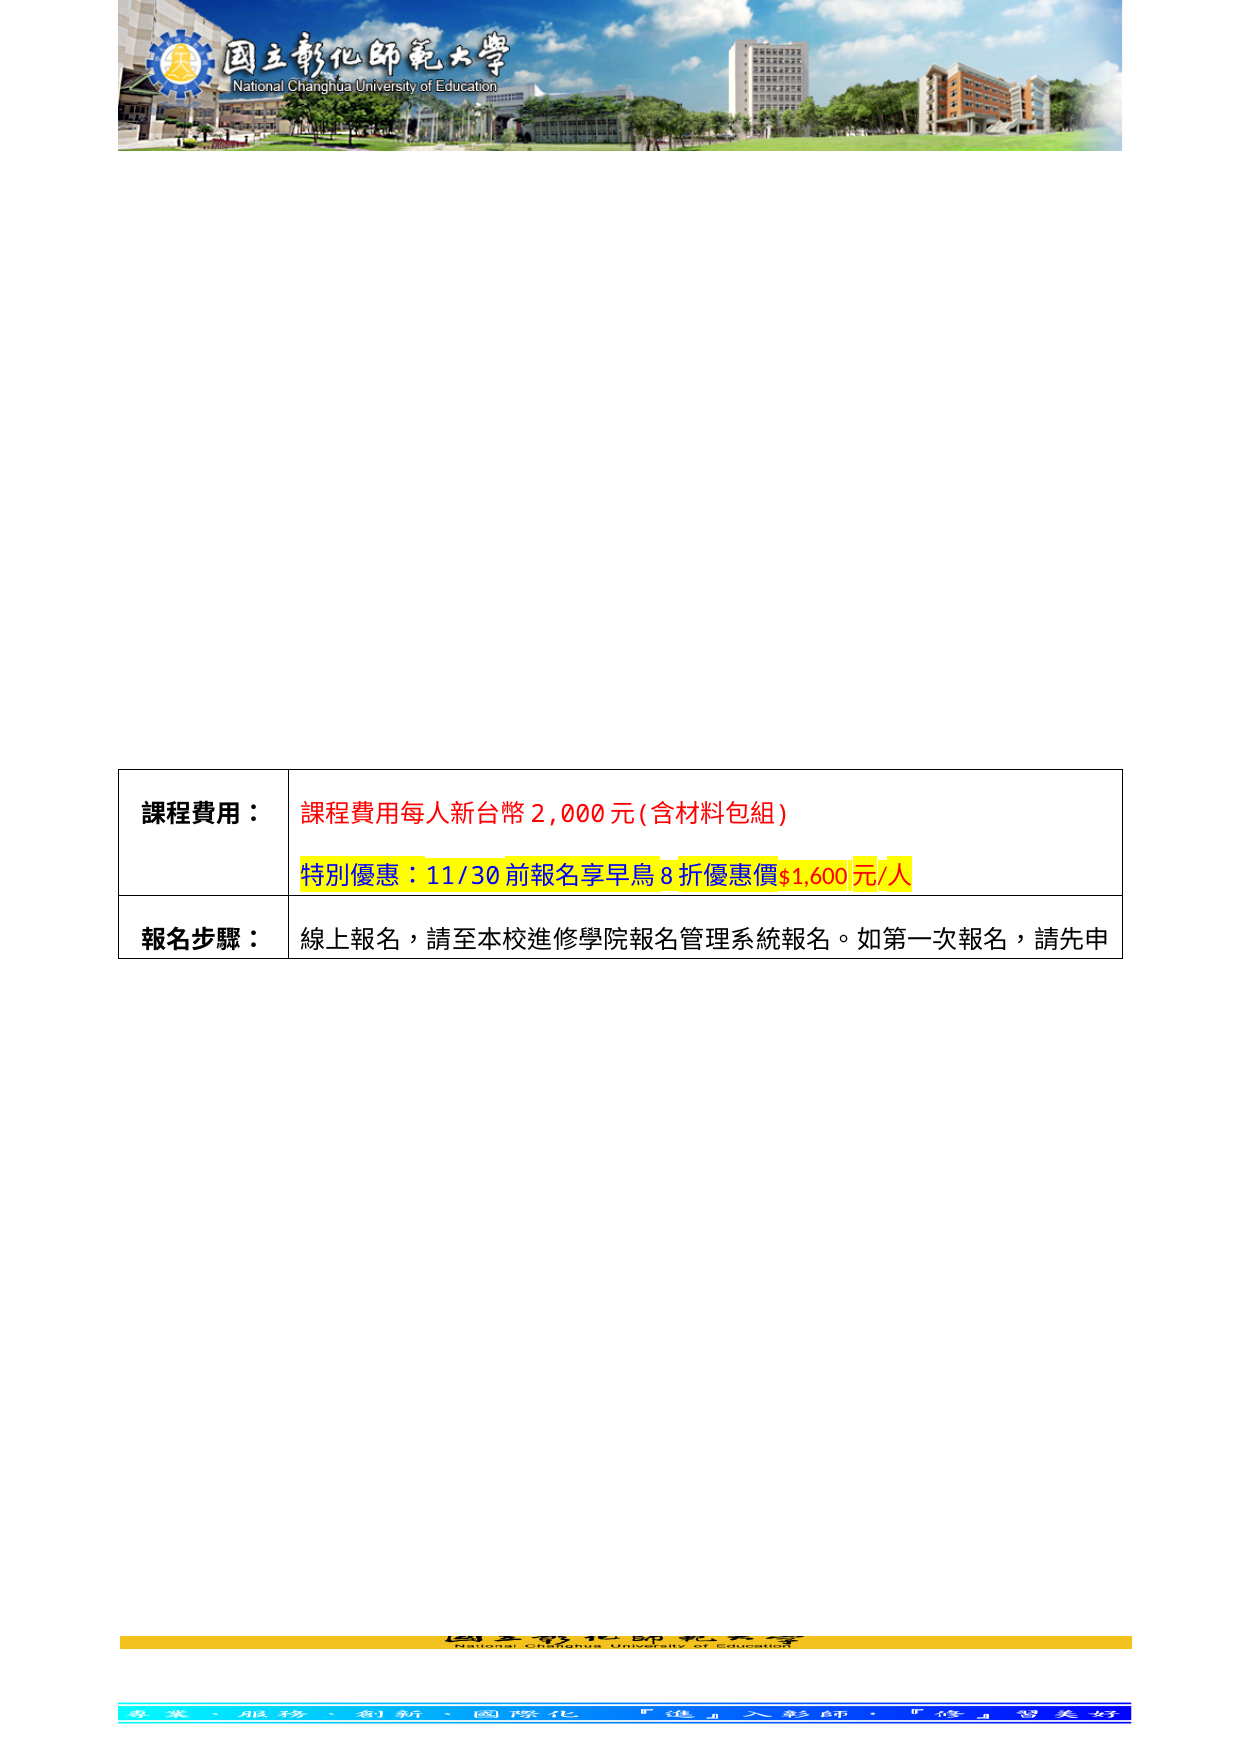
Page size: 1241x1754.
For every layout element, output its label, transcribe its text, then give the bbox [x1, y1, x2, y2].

table_cell 課程費用： [119, 770, 288, 894]
table_cell 線上報名，請至本校進修學院報名管理系統報名。如第一次報名，請先申 [289, 896, 1122, 958]
table_cell 課程費用每人新台幣2,000元(含材料包組) 特別優惠：11/30前報名享早鳥8折優惠價$1,600元/人 [289, 770, 1122, 894]
table_cell 報名步驟： [119, 896, 288, 958]
